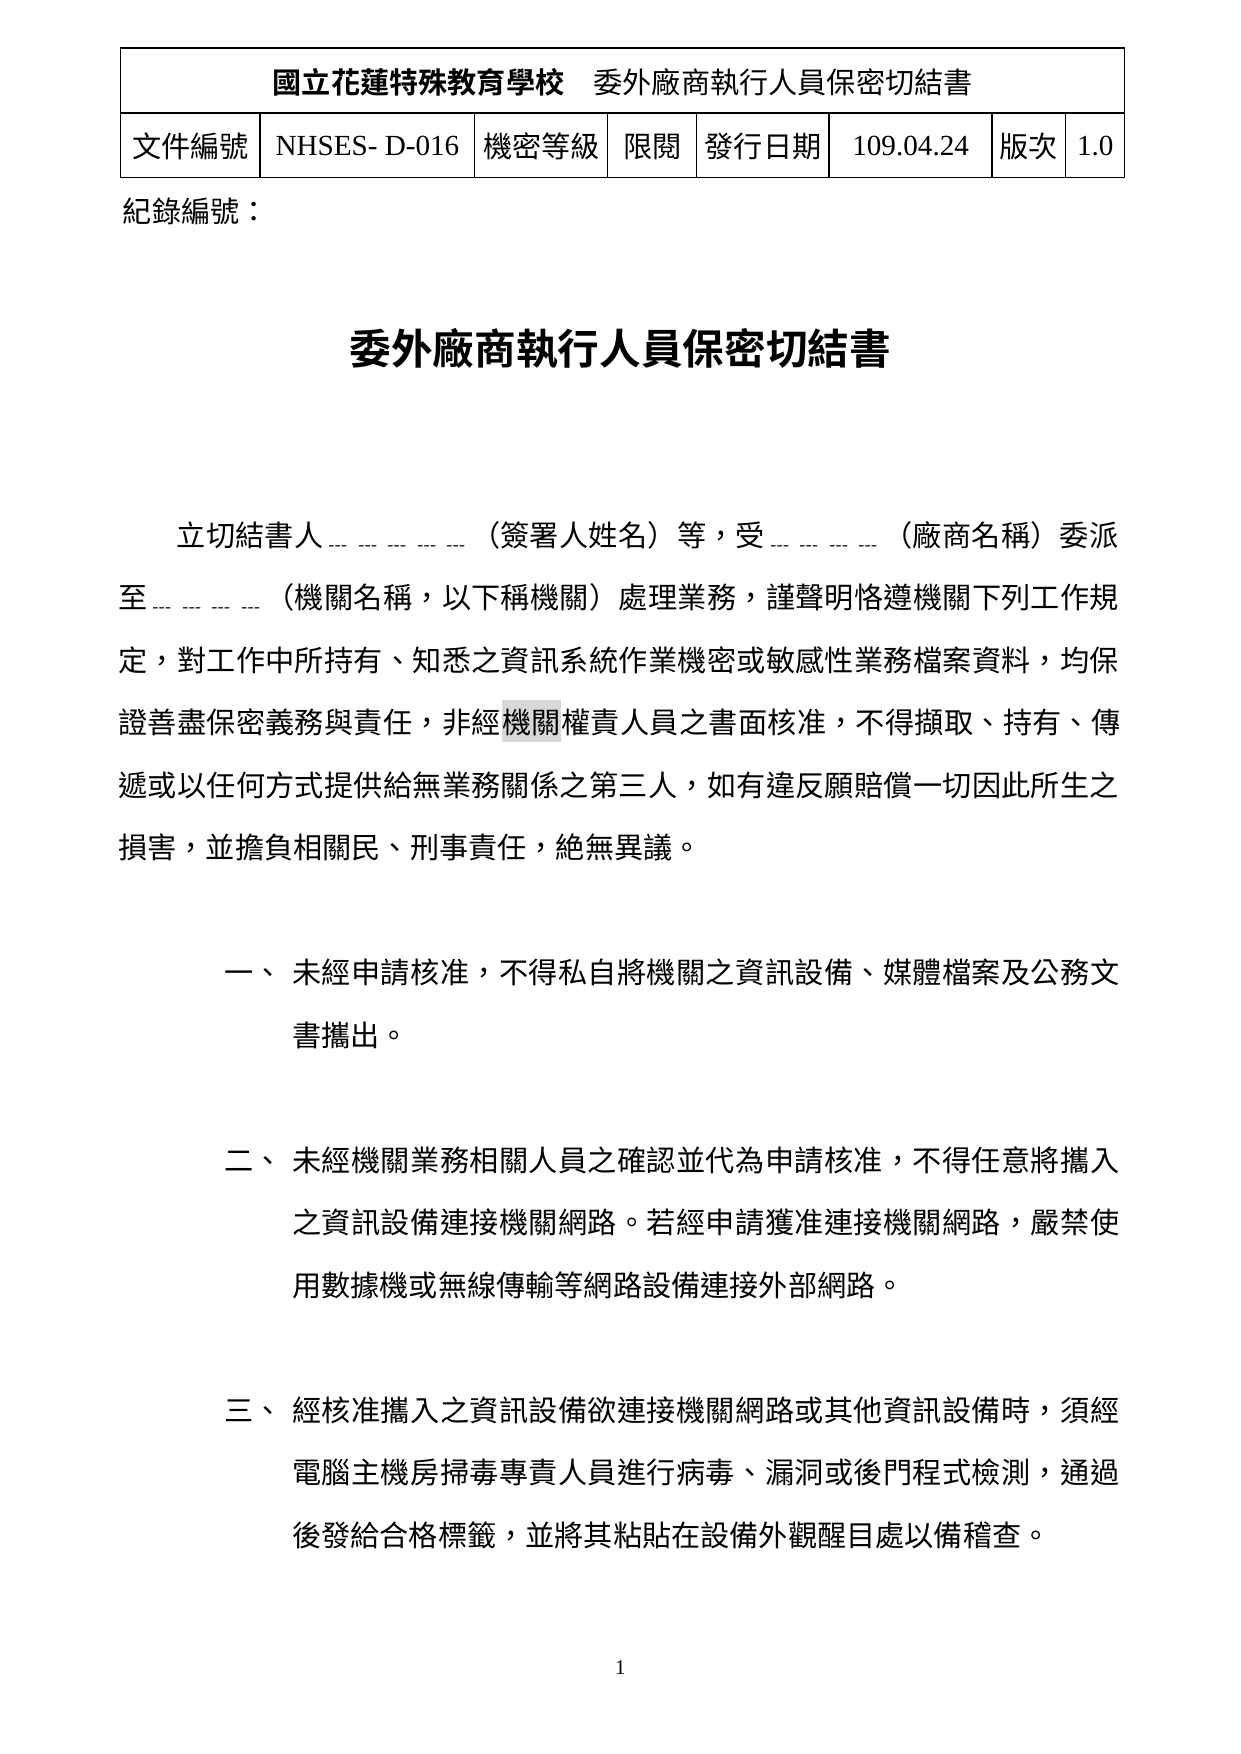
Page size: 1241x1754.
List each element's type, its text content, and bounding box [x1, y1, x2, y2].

list 經核准攜入之資訊設備欲連接機關網路或其他資訊設備時，須經電腦主機房掃毒專責人員進行病毒、漏洞或後門程式檢測，通過後發給合格標籤，並將其粘貼在設備外觀醒目處以備稽查。 [224, 1367, 1122, 1554]
text 立切結書人﹍﹍﹍﹍﹍（簽署人姓名）等，受﹍﹍﹍﹍（廠商名稱）委派至﹍﹍﹍﹍（機關名稱，以下稱機關）處理業務，謹聲明恪遵機關下列工作規定，對工作中所持有、知悉之資訊系統作業機密或敏感性業務檔案資料，均保證善盡保密義務與責任，非經機關權責人員之書面核准，不得擷取、持有、傳遞或以任何方式提供給無業務關係之第三人，如有違反願賠償一切因此所生之損害，並擔負相關民、刑事責任，絶無異議。 [118, 492, 1122, 867]
list 未經申請核准，不得私自將機關之資訊設備、媒體檔案及公務文書攜出。 [224, 929, 1122, 1054]
text 委外廠商執行人員保密切結書 [118, 304, 1122, 367]
list 未經機關業務相關人員之確認並代為申請核准，不得任意將攜入之資訊設備連接機關網路。若經申請獲准連接機關網路，嚴禁使用數據機或無線傳輸等網路設備連接外部網路。 [224, 1117, 1122, 1304]
